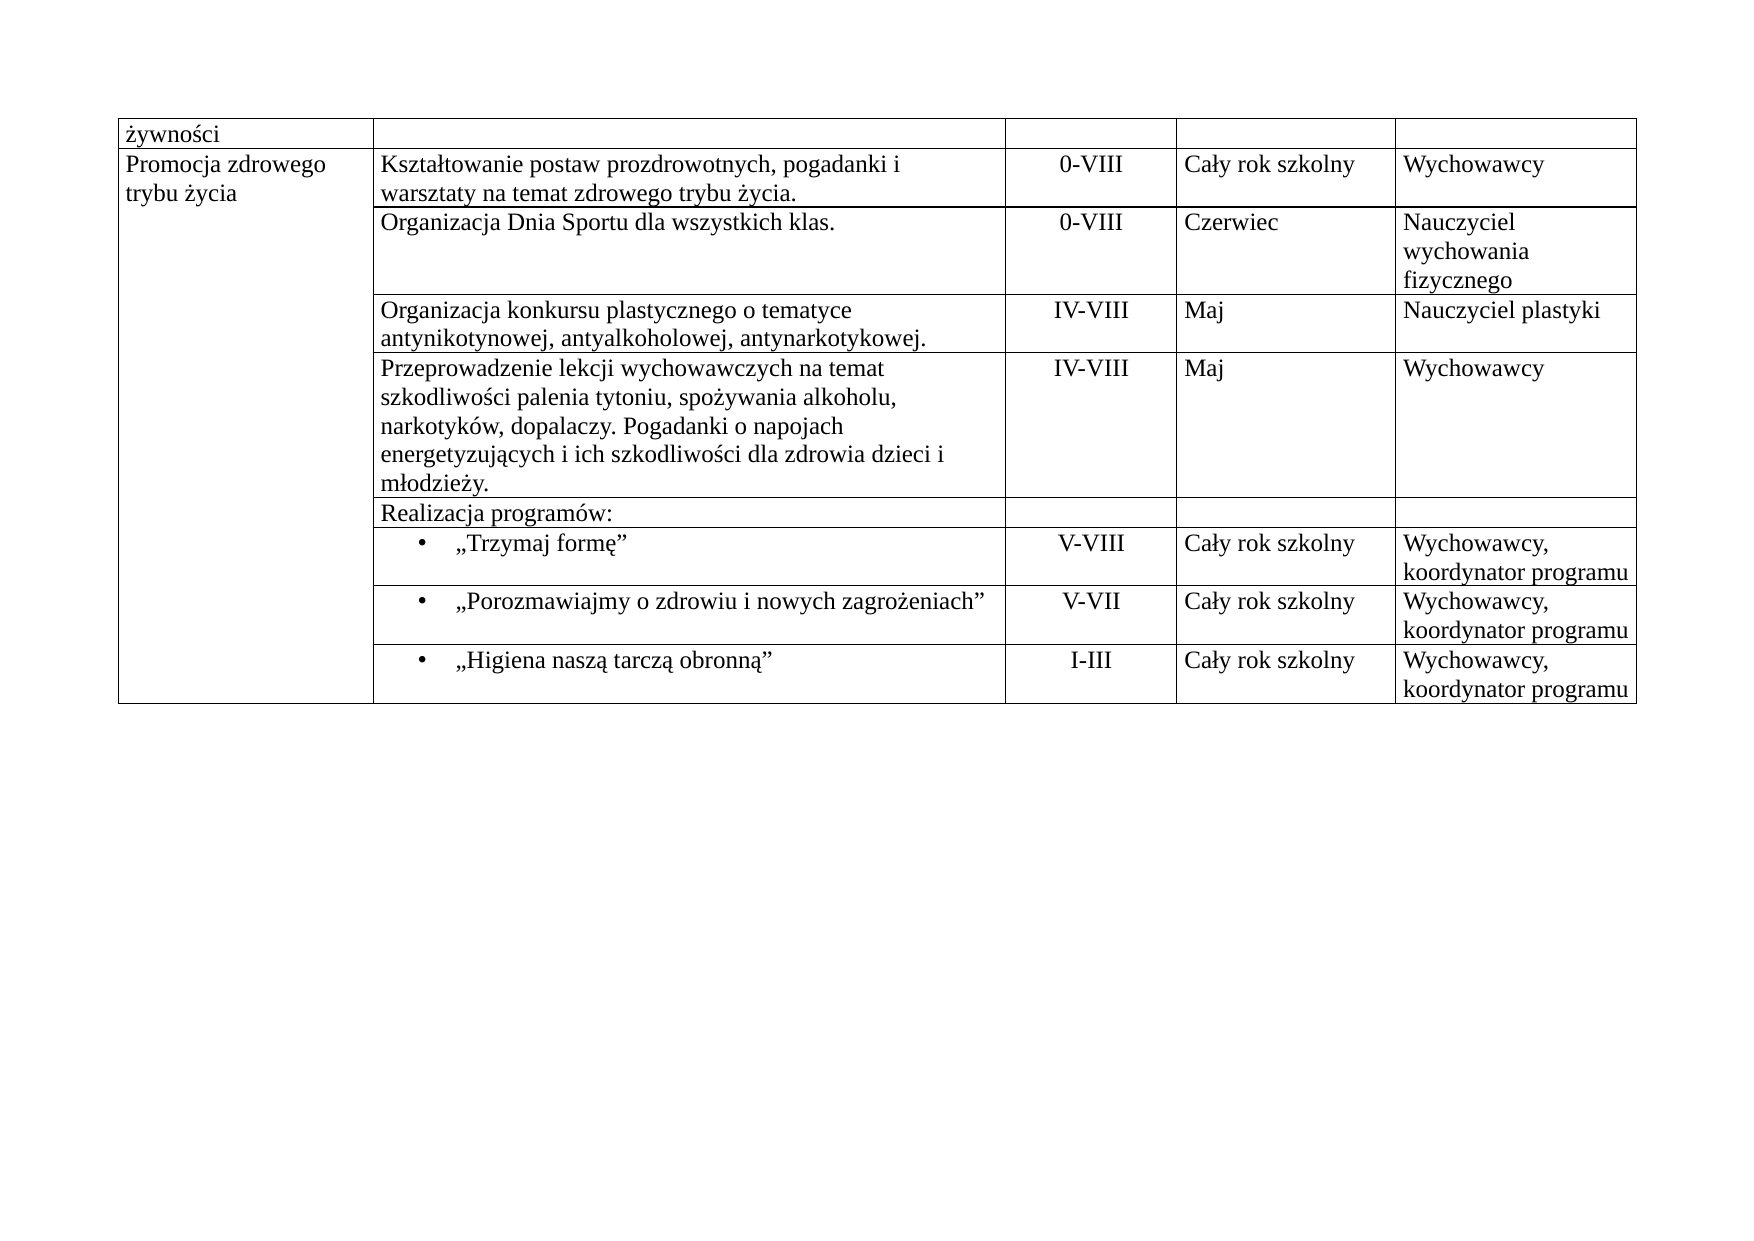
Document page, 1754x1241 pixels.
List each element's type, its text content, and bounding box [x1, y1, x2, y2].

table_cell Nauczyciel wychowania fizycznego [1396, 208, 1636, 294]
table_cell Realizacja programów: [374, 498, 1005, 527]
table_cell I-III [1006, 645, 1176, 702]
table_cell Nauczyciel plastyki [1396, 295, 1636, 352]
table_cell Przeprowadzenie lekcji wychowawczych na temat szkodliwości palenia tytoniu, spożywania alkoholu, narkotyków, dopalaczy. Pogadanki o napojach energetyzujących i ich szkodliwości dla zdrowia dzieci i młodzieży. [374, 353, 1005, 497]
table_cell [1006, 498, 1176, 527]
table_cell Cały rok szkolny [1177, 149, 1395, 206]
table_cell IV-VIII [1006, 295, 1176, 352]
table_cell „Porozmawiajmy o zdrowiu i nowych zagrożeniach” [374, 586, 1005, 644]
table_cell Wychowawcy, koordynator programu [1396, 528, 1636, 585]
table_cell Maj [1177, 353, 1395, 497]
table_cell Maj [1177, 295, 1395, 352]
table_cell Wychowawcy, koordynator programu [1396, 586, 1636, 644]
table_cell Wychowawcy [1396, 149, 1636, 206]
table_cell Czerwiec [1177, 208, 1395, 294]
table_cell Kształtowanie postaw prozdrowotnych, pogadanki i warsztaty na temat zdrowego trybu życia. [374, 149, 1005, 206]
table_cell Promocja zdrowego trybu życia [119, 149, 373, 702]
table_cell V-VII [1006, 586, 1176, 644]
table_cell [1177, 119, 1395, 148]
table_cell Organizacja Dnia Sportu dla wszystkich klas. [374, 208, 1005, 294]
table_cell [1177, 498, 1395, 527]
table_cell Wychowawcy, koordynator programu [1396, 645, 1636, 702]
table_cell Organizacja konkursu plastycznego o tematyce antynikotynowej, antyalkoholowej, antynarkotykowej. [374, 295, 1005, 352]
table_cell [374, 119, 1005, 148]
table_cell „Trzymaj formę” [374, 528, 1005, 585]
table_cell [1006, 119, 1176, 148]
table_cell Wychowawcy [1396, 353, 1636, 497]
table_cell Cały rok szkolny [1177, 586, 1395, 644]
table_cell żywności [119, 119, 373, 148]
table_cell Cały rok szkolny [1177, 645, 1395, 702]
table_cell IV-VIII [1006, 353, 1176, 497]
table_cell 0-VIII [1006, 149, 1176, 206]
table_cell V-VIII [1006, 528, 1176, 585]
table_cell „Higiena naszą tarczą obronną” [374, 645, 1005, 702]
table_cell 0-VIII [1006, 208, 1176, 294]
table_cell [1396, 119, 1636, 148]
table_cell [1396, 498, 1636, 527]
table_cell Cały rok szkolny [1177, 528, 1395, 585]
